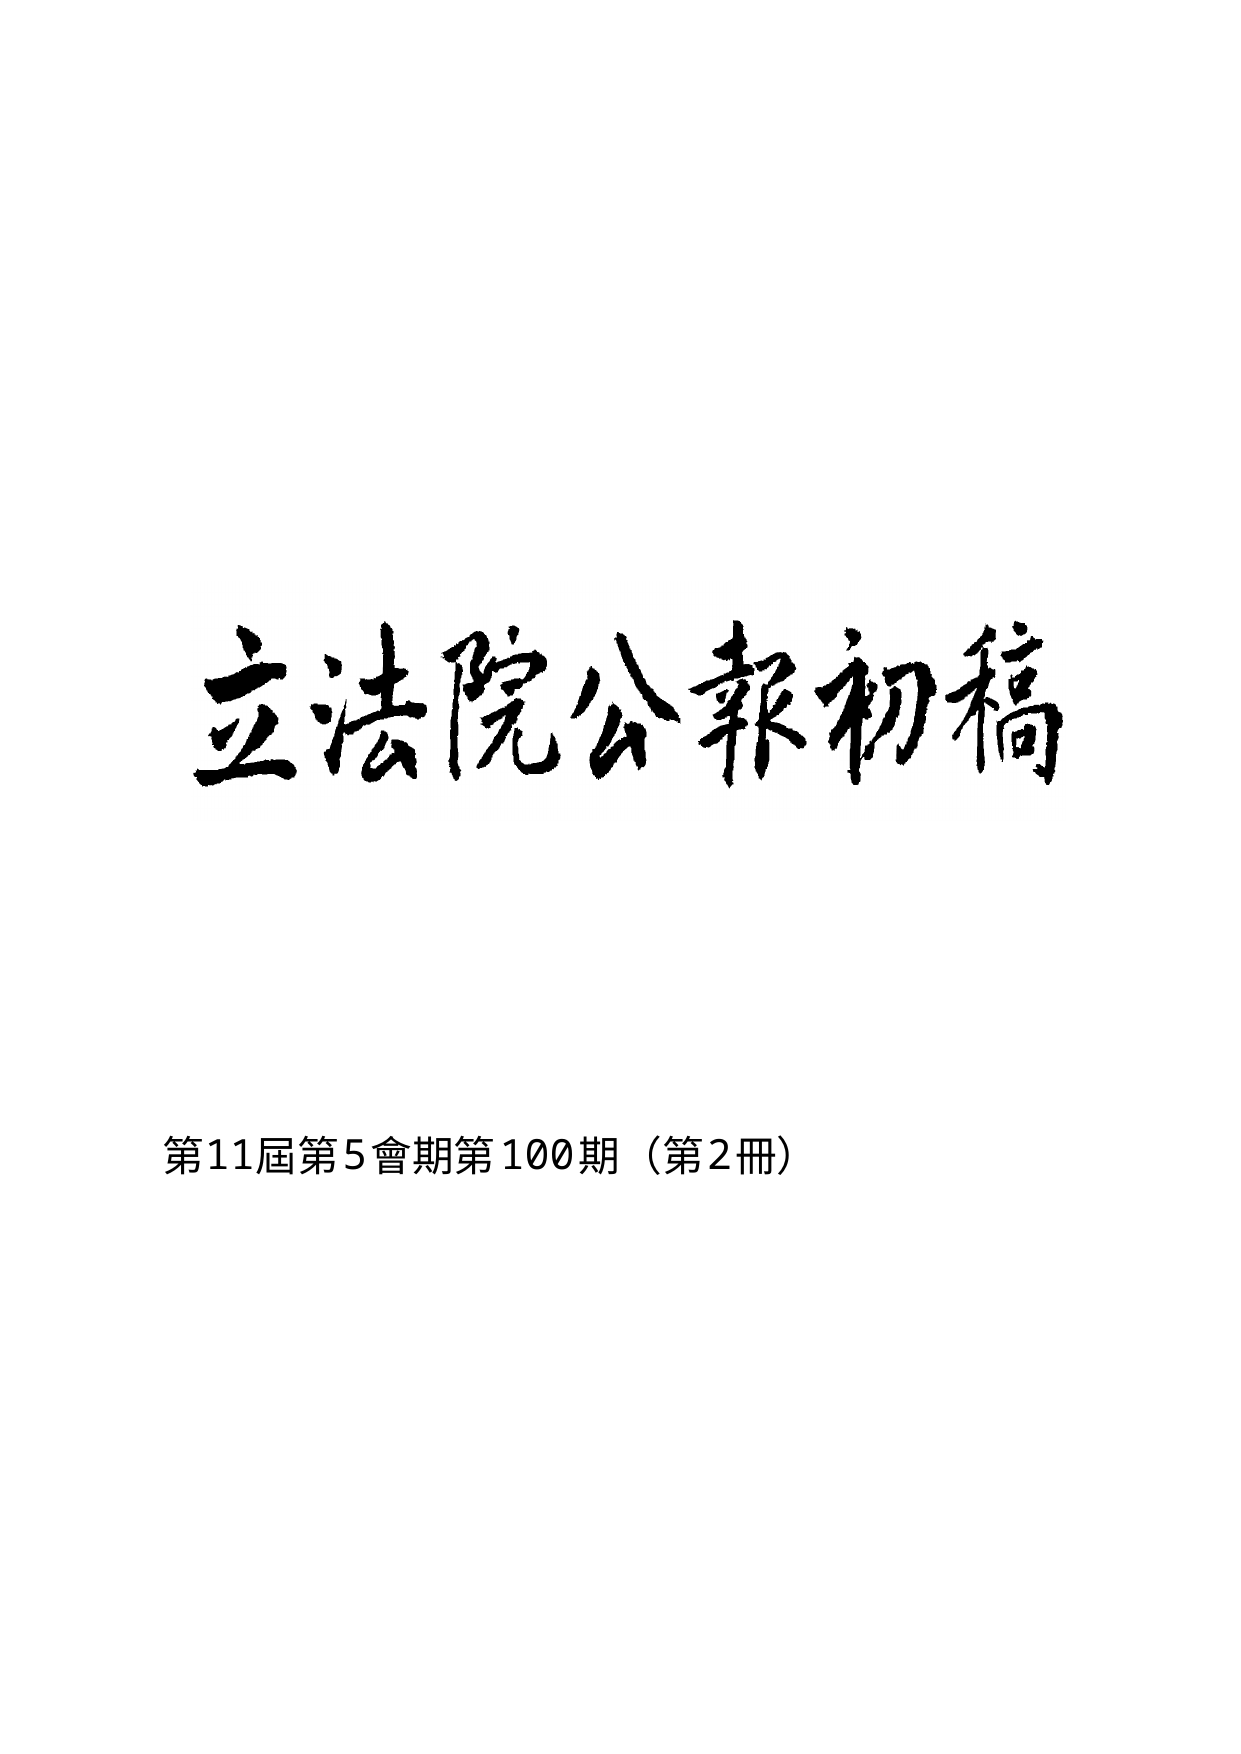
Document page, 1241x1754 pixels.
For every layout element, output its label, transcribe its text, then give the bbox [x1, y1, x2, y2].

table_header 第11屆第5會期第100期（第2冊） [151, 1089, 846, 1234]
table_header [151, 406, 1098, 902]
